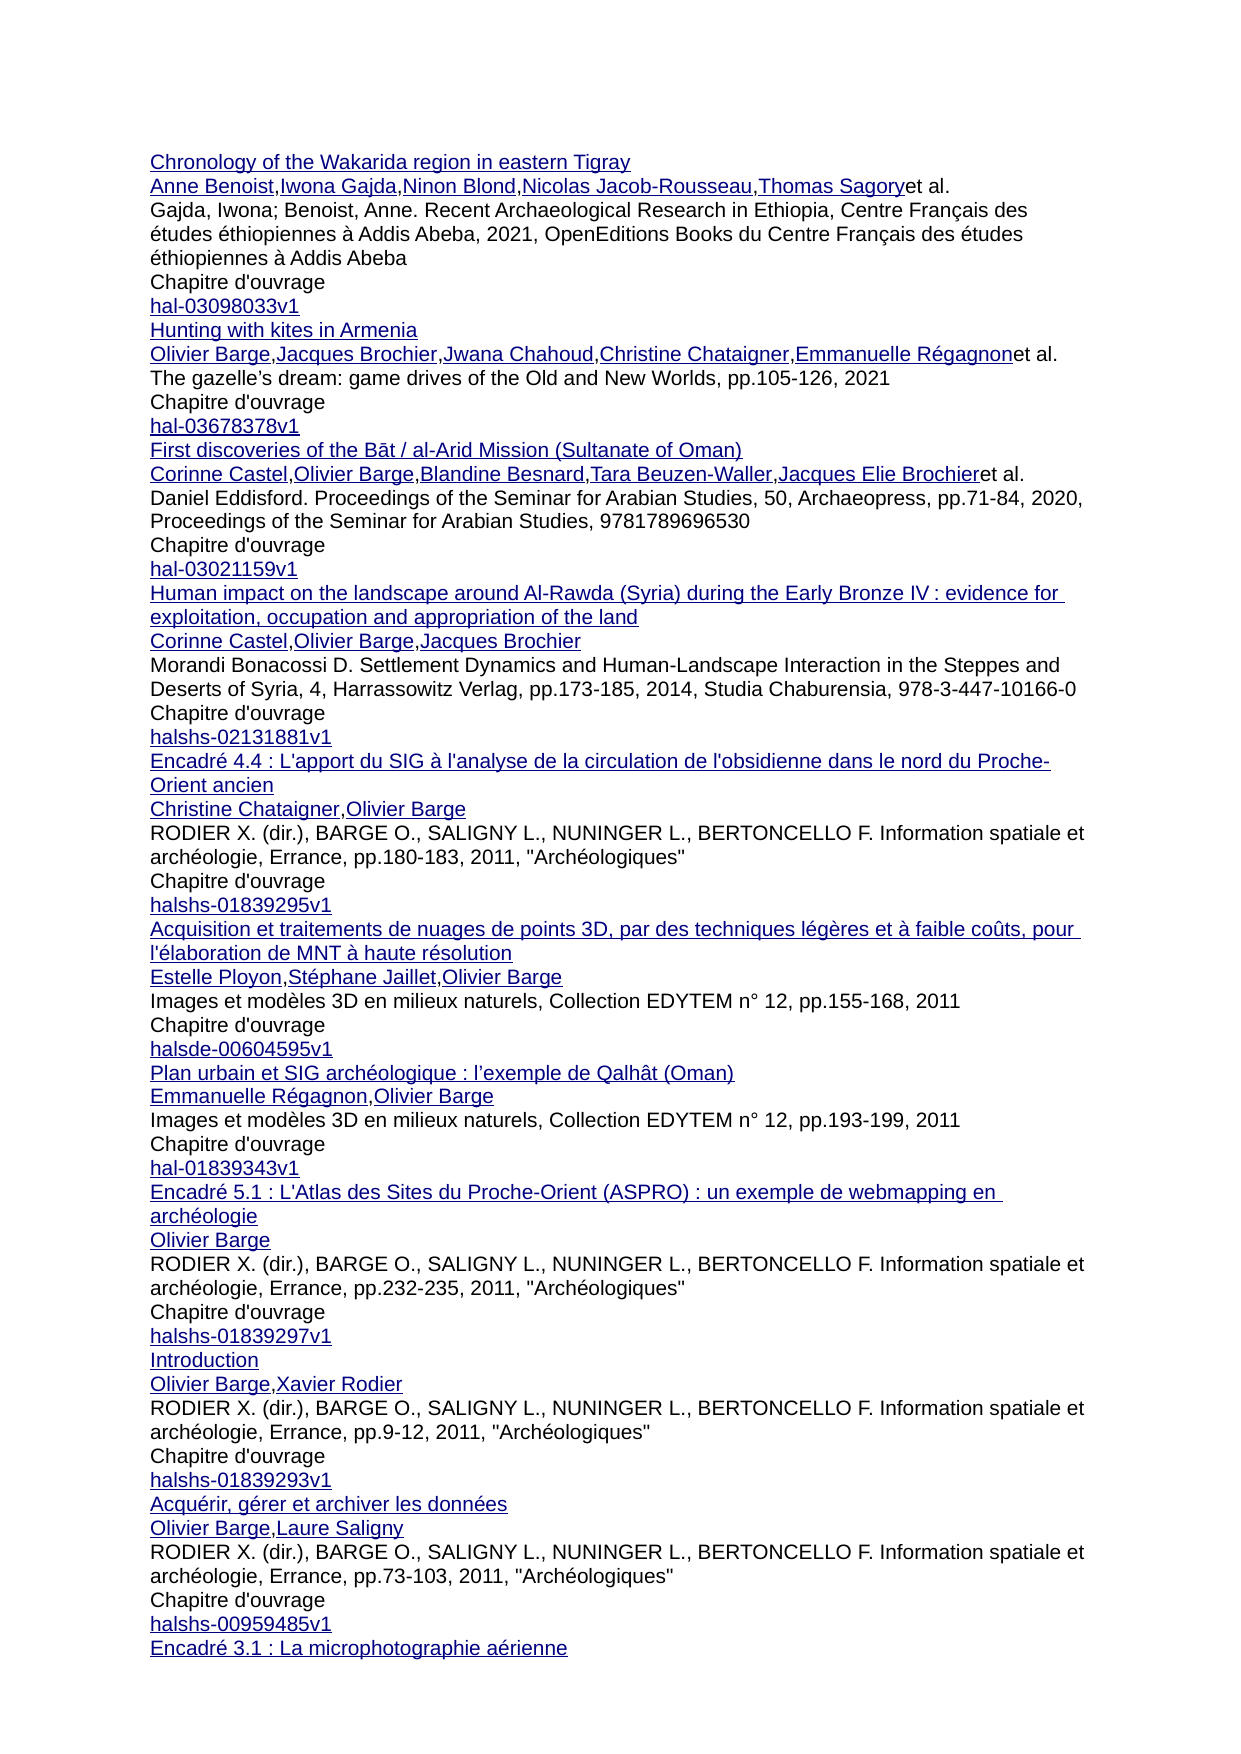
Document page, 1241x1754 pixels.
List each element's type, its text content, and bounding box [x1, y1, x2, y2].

table_cell Plan urbain et SIG archéologique : l’exemple de Qalhât (Oman) Emmanuelle Régagnon,Olivier Barge Images et modèles 3D en milieux naturels, Collection EDYTEM n° 12, pp.193-199, 2011 Chapitre d'ouvrage hal-01839343v1 [150, 1060, 1090, 1180]
table_cell Encadré 4.4 : L'apport du SIG à l'analyse de la circulation de l'obsidienne dans le nord du Proche-Orient ancien Christine Chataigner,Olivier Barge RODIER X. (dir.), BARGE O., SALIGNY L., NUNINGER L., BERTONCELLO F. Information spatiale et archéologie, Errance, pp.180-183, 2011, "Archéologiques" Chapitre d'ouvrage halshs-01839295v1 [150, 749, 1090, 917]
table_cell Acquisition et traitements de nuages de points 3D, par des techniques légères et à faible coûts, pour l'élaboration de MNT à haute résolution Estelle Ployon,Stéphane Jaillet,Olivier Barge Images et modèles 3D en milieux naturels, Collection EDYTEM n° 12, pp.155-168, 2011 Chapitre d'ouvrage halsde-00604595v1 [150, 917, 1090, 1060]
table_cell Chronology of the Wakarida region in eastern Tigray Anne Benoist,Iwona Gajda,Ninon Blond,Nicolas Jacob-Rousseau,Thomas Sagoryet al. Gajda, Iwona; Benoist, Anne. Recent Archaeological Research in Ethiopia, Centre Français des études éthiopiennes à Addis Abeba, 2021, OpenEditions Books du Centre Français des études éthiopiennes à Addis Abeba Chapitre d'ouvrage hal-03098033v1 [150, 150, 1090, 318]
table_cell Acquérir, gérer et archiver les données Olivier Barge,Laure Saligny RODIER X. (dir.), BARGE O., SALIGNY L., NUNINGER L., BERTONCELLO F. Information spatiale et archéologie, Errance, pp.73-103, 2011, "Archéologiques" Chapitre d'ouvrage halshs-00959485v1 [150, 1492, 1090, 1635]
table_cell Encadré 3.1 : La microphotographie aérienne [150, 1635, 1090, 1659]
table_cell Human impact on the landscape around Al-Rawda (Syria) during the Early Bronze IV : evidence for exploitation, occupation and appropriation of the land Corinne Castel,Olivier Barge,Jacques Brochier Morandi Bonacossi D. Settlement Dynamics and Human-Landscape Interaction in the Steppes and Deserts of Syria, 4, Harrassowitz Verlag, pp.173-185, 2014, Studia Chaburensia, 978-3-447-10166-0 Chapitre d'ouvrage halshs-02131881v1 [150, 581, 1090, 749]
table_cell Encadré 5.1 : L'Atlas des Sites du Proche-Orient (ASPRO) : un exemple de webmapping en archéologie Olivier Barge RODIER X. (dir.), BARGE O., SALIGNY L., NUNINGER L., BERTONCELLO F. Information spatiale et archéologie, Errance, pp.232-235, 2011, "Archéologiques" Chapitre d'ouvrage halshs-01839297v1 [150, 1180, 1090, 1348]
table_cell Hunting with kites in Armenia Olivier Barge,Jacques Brochier,Jwana Chahoud,Christine Chataigner,Emmanuelle Régagnonet al. The gazelle’s dream: game drives of the Old and New Worlds, pp.105-126, 2021 Chapitre d'ouvrage hal-03678378v1 [150, 318, 1090, 437]
table_cell First discoveries of the Bāt / al-Arid Mission (Sultanate of Oman) Corinne Castel,Olivier Barge,Blandine Besnard,Tara Beuzen-Waller,Jacques Elie Brochieret al. Daniel Eddisford. Proceedings of the Seminar for Arabian Studies, 50, Archaeopress, pp.71-84, 2020, Proceedings of the Seminar for Arabian Studies, 9781789696530 Chapitre d'ouvrage hal-03021159v1 [150, 438, 1090, 581]
table_cell Introduction Olivier Barge,Xavier Rodier RODIER X. (dir.), BARGE O., SALIGNY L., NUNINGER L., BERTONCELLO F. Information spatiale et archéologie, Errance, pp.9-12, 2011, "Archéologiques" Chapitre d'ouvrage halshs-01839293v1 [150, 1348, 1090, 1492]
